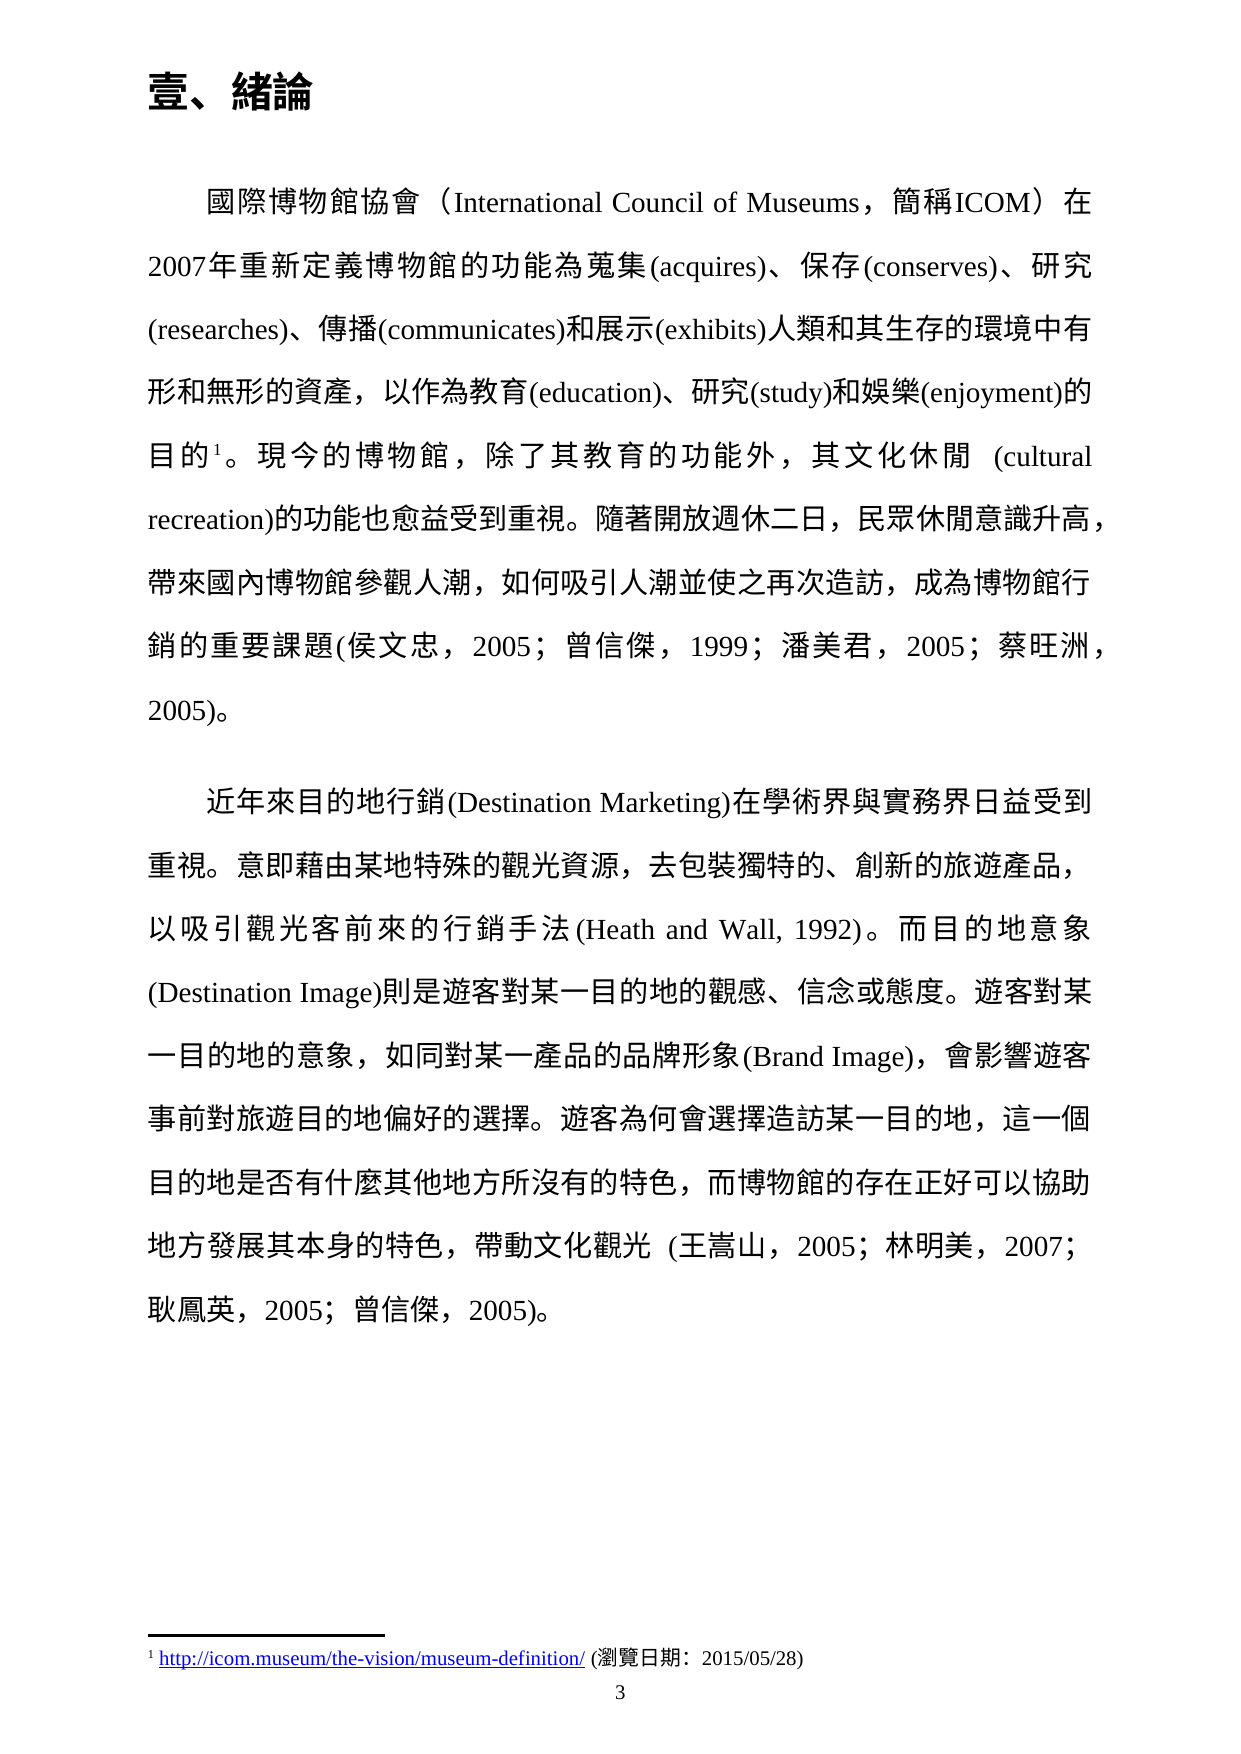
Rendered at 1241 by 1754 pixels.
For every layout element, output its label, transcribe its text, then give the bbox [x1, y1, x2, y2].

text 國際博物館協會（International Council of Museums，簡稱ICOM）在2007年重新定義博物館的功能為蒐集(acquires)、保存(conserves)、研究(researches)、傳播(communicates)和展示(exhibits)人類和其生存的環境中有形和無形的資產，以作為教育(education)、研究(study)和娛樂(enjoyment)的目的。現今的博物館，除了其教育的功能外，其文化休閒 (cultural recreation)的功能也愈益受到重視。隨著開放週休二日，民眾休閒意識升高，帶來國內博物館參觀人潮，如何吸引人潮並使之再次造訪，成為博物館行銷的重要課題(侯文忠，2005；曾信傑，1999；潘美君，2005；蔡旺洲，2005)。 [148, 179, 1092, 728]
text 壹、緒論 [148, 59, 1092, 119]
text 近年來目的地行銷(Destination Marketing)在學術界與實務界日益受到重視。意即藉由某地特殊的觀光資源，去包裝獨特的、創新的旅遊產品，以吸引觀光客前來的行銷手法(Heath and Wall, 1992)。而目的地意象(Destination Image)則是遊客對某一目的地的觀感、信念或態度。遊客對某一目的地的意象，如同對某一產品的品牌形象(Brand Image)，會影響遊客事前對旅遊目的地偏好的選擇。遊客為何會選擇造訪某一目的地，這一個目的地是否有什麼其他地方所沒有的特色，而博物館的存在正好可以協助地方發展其本身的特色，帶動文化觀光 (王嵩山，2005；林明美，2007；耿鳳英，2005；曾信傑，2005)。 [148, 779, 1092, 1328]
text http://icom.museum/the-vision/museum-definition/ (瀏覽日期：2015/05/28) [148, 1642, 1092, 1672]
